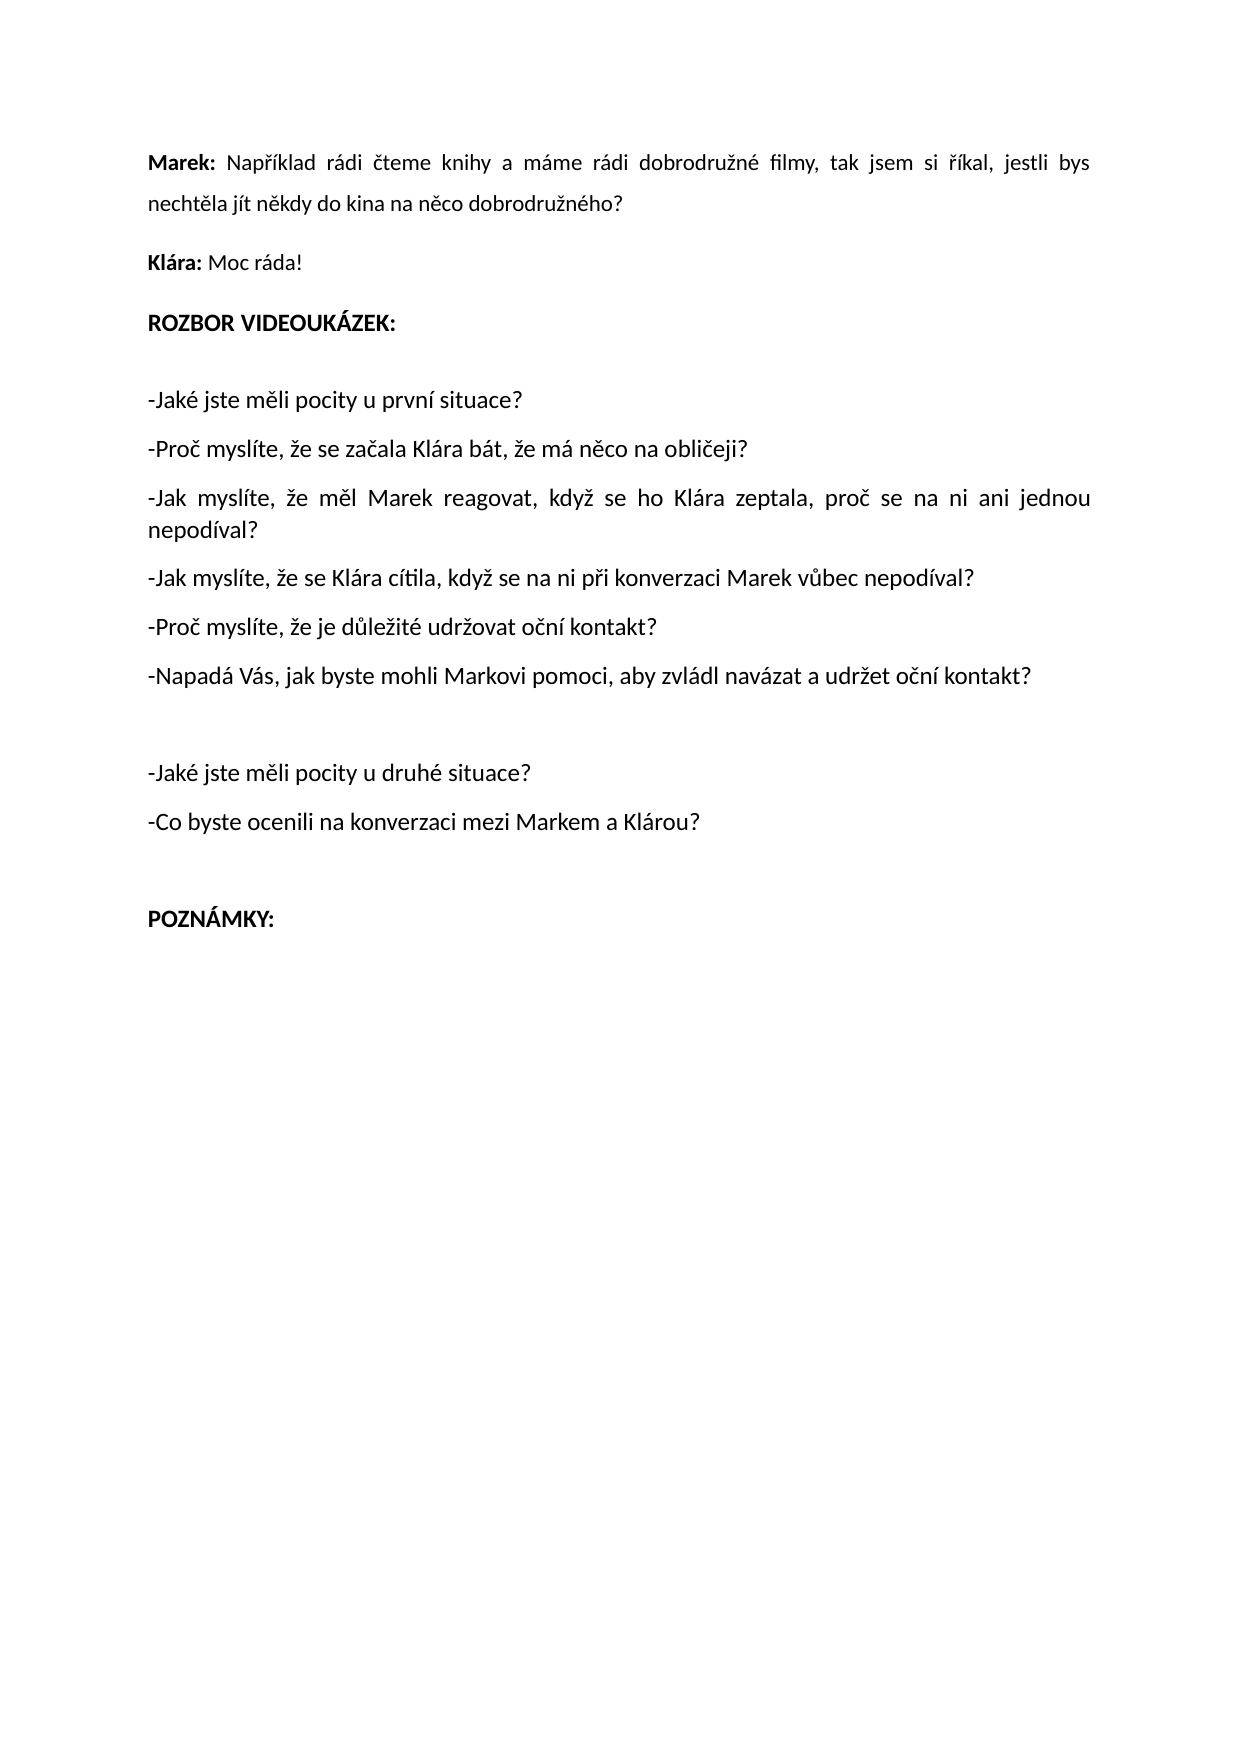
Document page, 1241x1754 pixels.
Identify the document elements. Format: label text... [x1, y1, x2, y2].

text Marek: Například rádi čteme knihy a máme rádi dobrodružné filmy, tak jsem si říkal, jestli bys nechtěla jít někdy do kina na něco dobrodružného? [148, 148, 1093, 218]
text -Jaké jste měli pocity u první situace? [148, 384, 1093, 415]
text -Jaké jste měli pocity u druhé situace? [148, 757, 1093, 788]
text -Proč myslíte, že se začala Klára bát, že má něco na obličeji? [148, 433, 1093, 464]
text Klára: Moc ráda! [148, 248, 1093, 276]
text ROZBOR VIDEOUKÁZEK: [148, 307, 1093, 337]
text -Co byste ocenili na konverzaci mezi Markem a Klárou? [148, 806, 1093, 836]
text POZNÁMKY: [148, 903, 1093, 933]
text -Jak myslíte, že měl Marek reagovat, když se ho Klára zeptala, proč se na ni ani jednou nepodíval? [148, 482, 1093, 544]
text -Proč myslíte, že je důležité udržovat oční kontakt? [148, 611, 1093, 642]
text -Jak myslíte, že se Klára cítila, když se na ni při konverzaci Marek vůbec nepodíval? [148, 562, 1093, 593]
text -Napadá Vás, jak byste mohli Markovi pomoci, aby zvládl navázat a udržet oční kontakt? [148, 660, 1093, 690]
